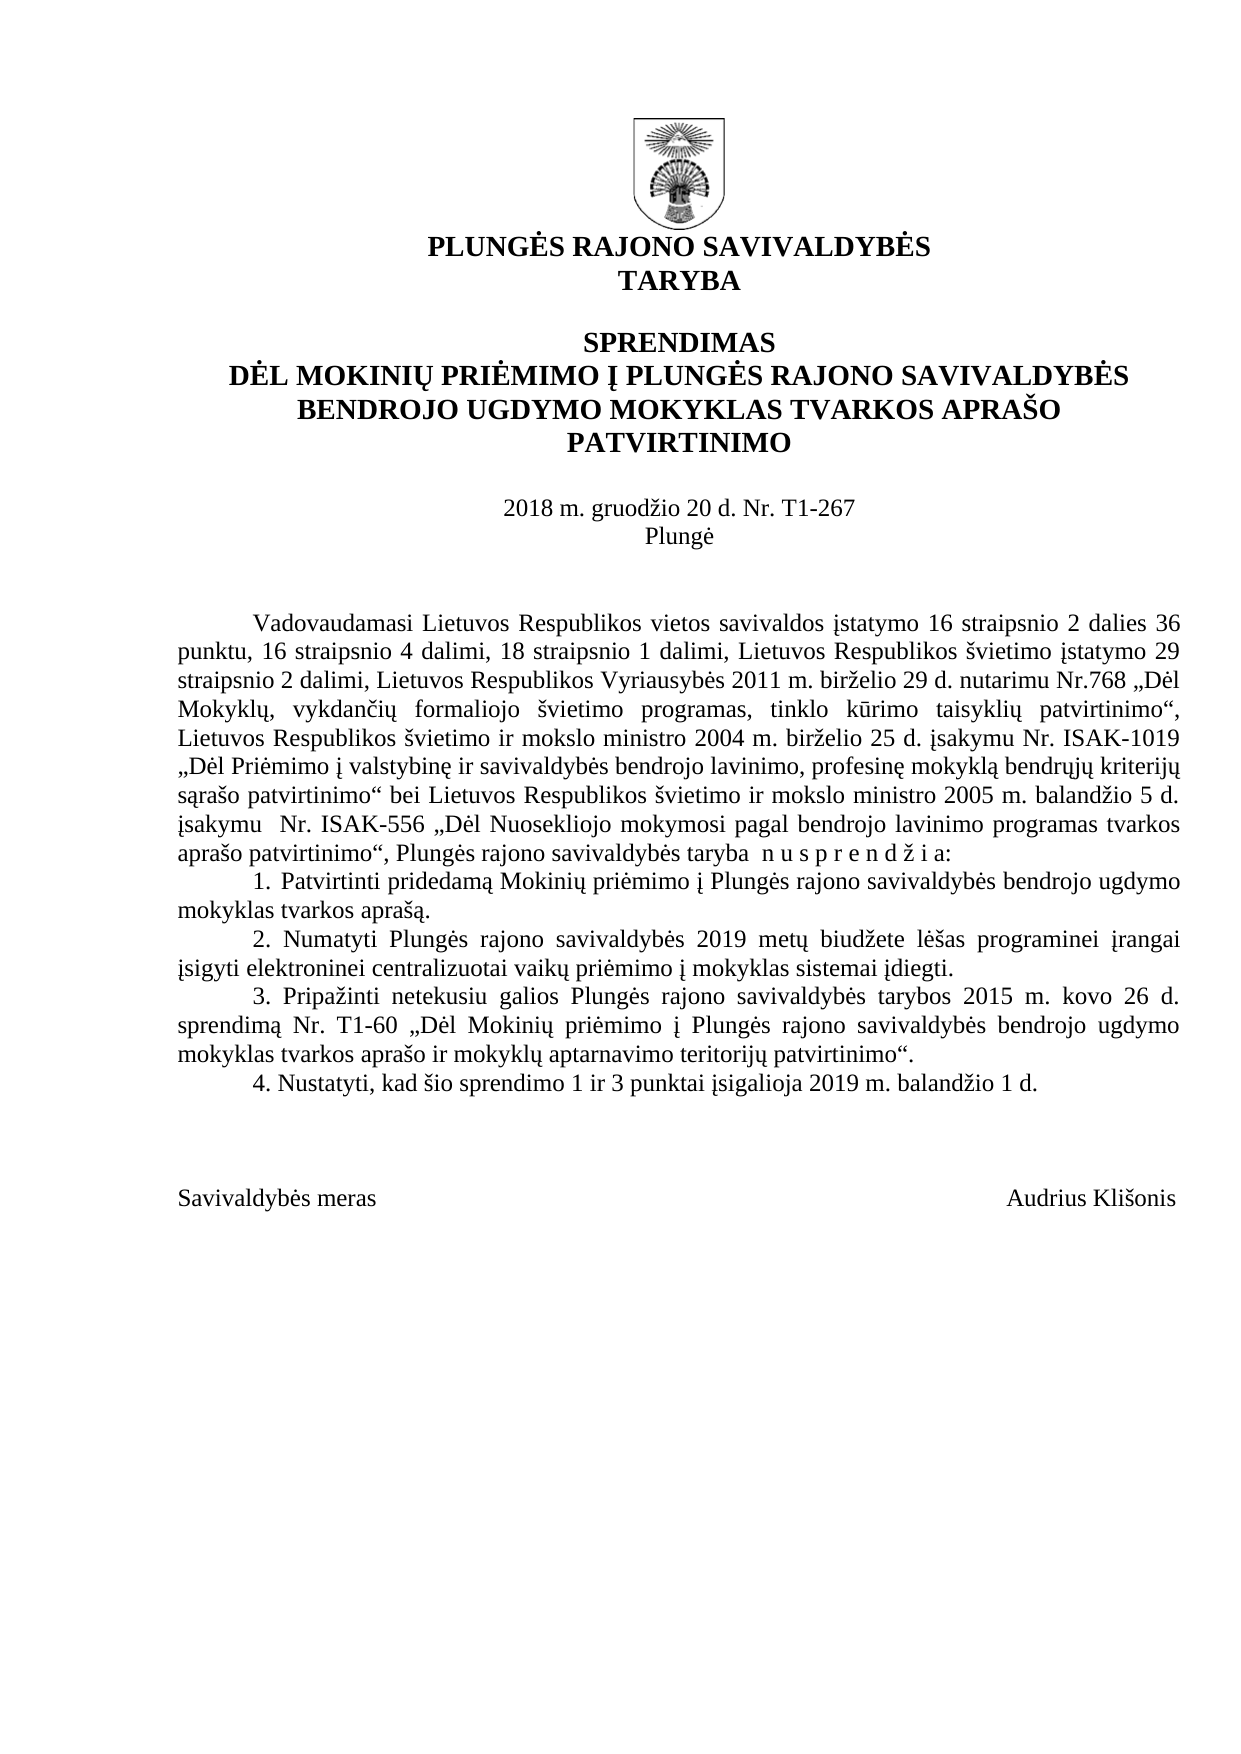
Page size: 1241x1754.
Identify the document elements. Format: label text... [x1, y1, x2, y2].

text Savivaldybės meras Audrius Klišonis [177, 1183, 1181, 1211]
text 2. Numatyti Plungės rajono savivaldybės 2019 metų biudžete lėšas programinei įrangai įsigyti elektroninei centralizuotai vaikų priėmimo į mokyklas sistemai įdiegti. [177, 924, 1181, 981]
text 4. Nustatyti, kad šio sprendimo 1 ir 3 punktai įsigalioja 2019 m. balandžio 1 d. [177, 1068, 1181, 1096]
text Vadovaudamasi Lietuvos Respublikos vietos savivaldos įstatymo 16 straipsnio 2 dalies 36 punktu, 16 straipsnio 4 dalimi, 18 straipsnio 1 dalimi, Lietuvos Respublikos švietimo įstatymo 29 straipsnio 2 dalimi, Lietuvos Respublikos Vyriausybės 2011 m. birželio 29 d. nutarimu Nr.768 „Dėl Mokyklų, vykdančių formaliojo švietimo programas, tinklo kūrimo taisyklių patvirtinimo“, Lietuvos Respublikos švietimo ir mokslo ministro 2004 m. birželio 25 d. įsakymu Nr. ISAK-1019 „Dėl Priėmimo į valstybinę ir savivaldybės bendrojo lavinimo, profesinę mokyklą bendrųjų kriterijų sąrašo patvirtinimo“ bei Lietuvos Respublikos švietimo ir mokslo ministro 2005 m. balandžio 5 d. įsakymu Nr. ISAK-556 „Dėl Nuosekliojo mokymosi pagal bendrojo lavinimo programas tvarkos aprašo patvirtinimo“, Plungės rajono savivaldybės taryba n u s p r e n d ž i a: [177, 608, 1181, 866]
text DĖL MOKINIŲ PRIĖMIMO Į PLUNGĖS RAJONO SAVIVALDYBĖS BENDROJO UGDYMO mokyklas TVARKOS APRAŠO [177, 358, 1181, 426]
text 1. Patvirtinti pridedamą Mokinių priėmimo į Plungės rajono savivaldybės bendrojo ugdymo mokyklas tvarkos aprašą. [177, 866, 1181, 924]
text SPRENDIMAS [177, 325, 1181, 358]
text 3. Pripažinti netekusiu galios Plungės rajono savivaldybės tarybos 2015 m. kovo 26 d. sprendimą Nr. T1-60 „Dėl Mokinių priėmimo į Plungės rajono savivaldybės bendrojo ugdymo mokyklas tvarkos aprašo ir mokyklų aptarnavimo teritorijų patvirtinimo“. [177, 981, 1181, 1068]
text TARYBA [177, 263, 1181, 296]
text PLUNGĖS RAJONO SAVIVALDYBĖS [177, 229, 1181, 263]
text Plungė [177, 521, 1181, 550]
text PATVIRTINIMO [177, 426, 1181, 459]
text 2018 m. gruodžio 20 d. Nr. T1-267 [177, 493, 1181, 521]
